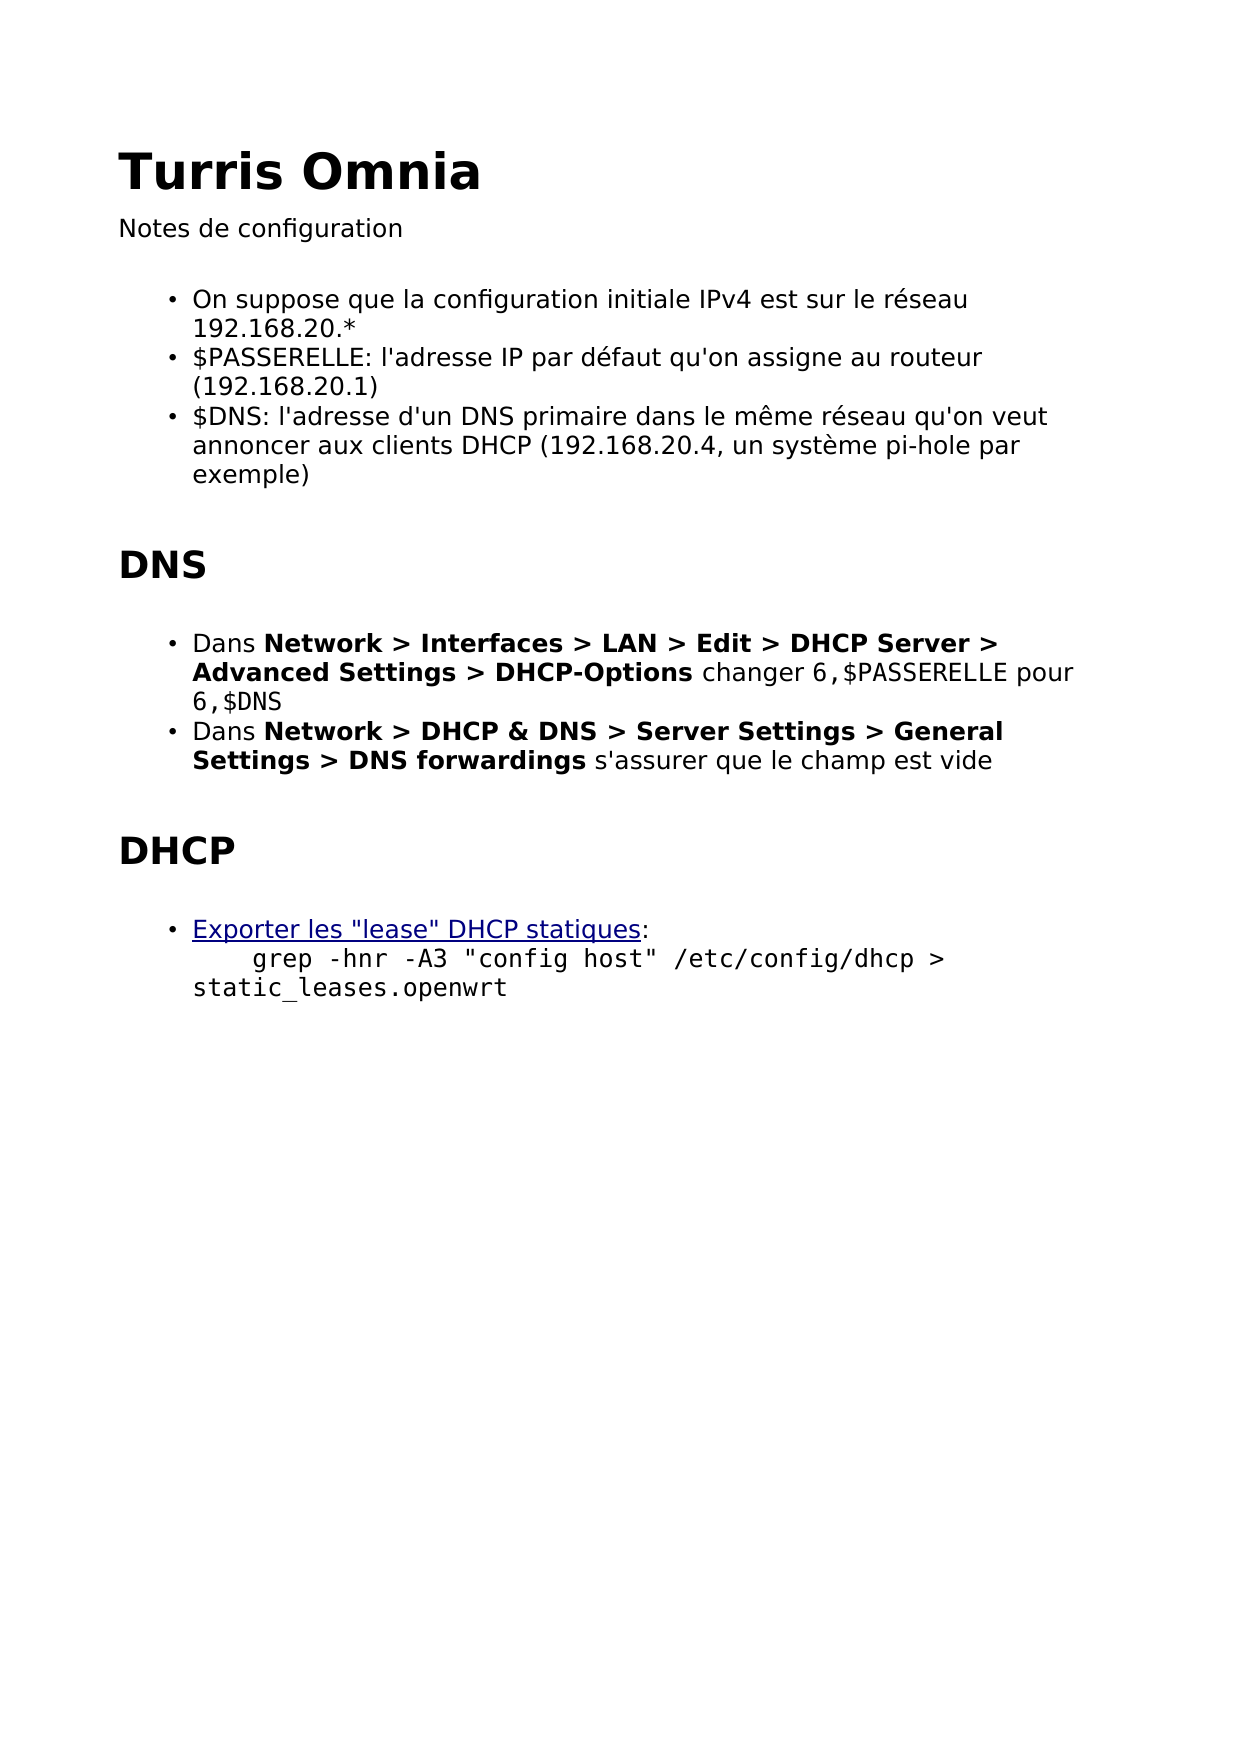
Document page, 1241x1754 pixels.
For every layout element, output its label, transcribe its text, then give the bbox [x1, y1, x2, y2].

list Dans Network > Interfaces > LAN > Edit > DHCP Server > Advanced Settings > DHCP-Options changer 6,$PASSERELLE pour 6,$DNS [177, 629, 1122, 717]
list grep -hnr -A3 "config host" /etc/config/dhcp > static_leases.openwrt [177, 944, 1122, 1003]
list Exporter les "lease" DHCP statiques: [177, 915, 1122, 944]
list $DNS: l'adresse d'un DNS primaire dans le même réseau qu'on veut annoncer aux clients DHCP (192.168.20.4, un système pi-hole par exemple) [177, 402, 1122, 489]
subtitle DHCP [118, 829, 1122, 873]
list $PASSERELLE: l'adresse IP par défaut qu'on assigne au routeur (192.168.20.1) [177, 343, 1122, 402]
subtitle Turris Omnia [118, 143, 1122, 201]
list Dans Network > DHCP & DNS > Server Settings > General Settings > DNS forwardings s'assurer que le champ est vide [177, 717, 1122, 775]
list On suppose que la configuration initiale IPv4 est sur le réseau 192.168.20.* [177, 285, 1122, 343]
subtitle DNS [118, 544, 1122, 587]
text Notes de configuration [118, 214, 1122, 243]
